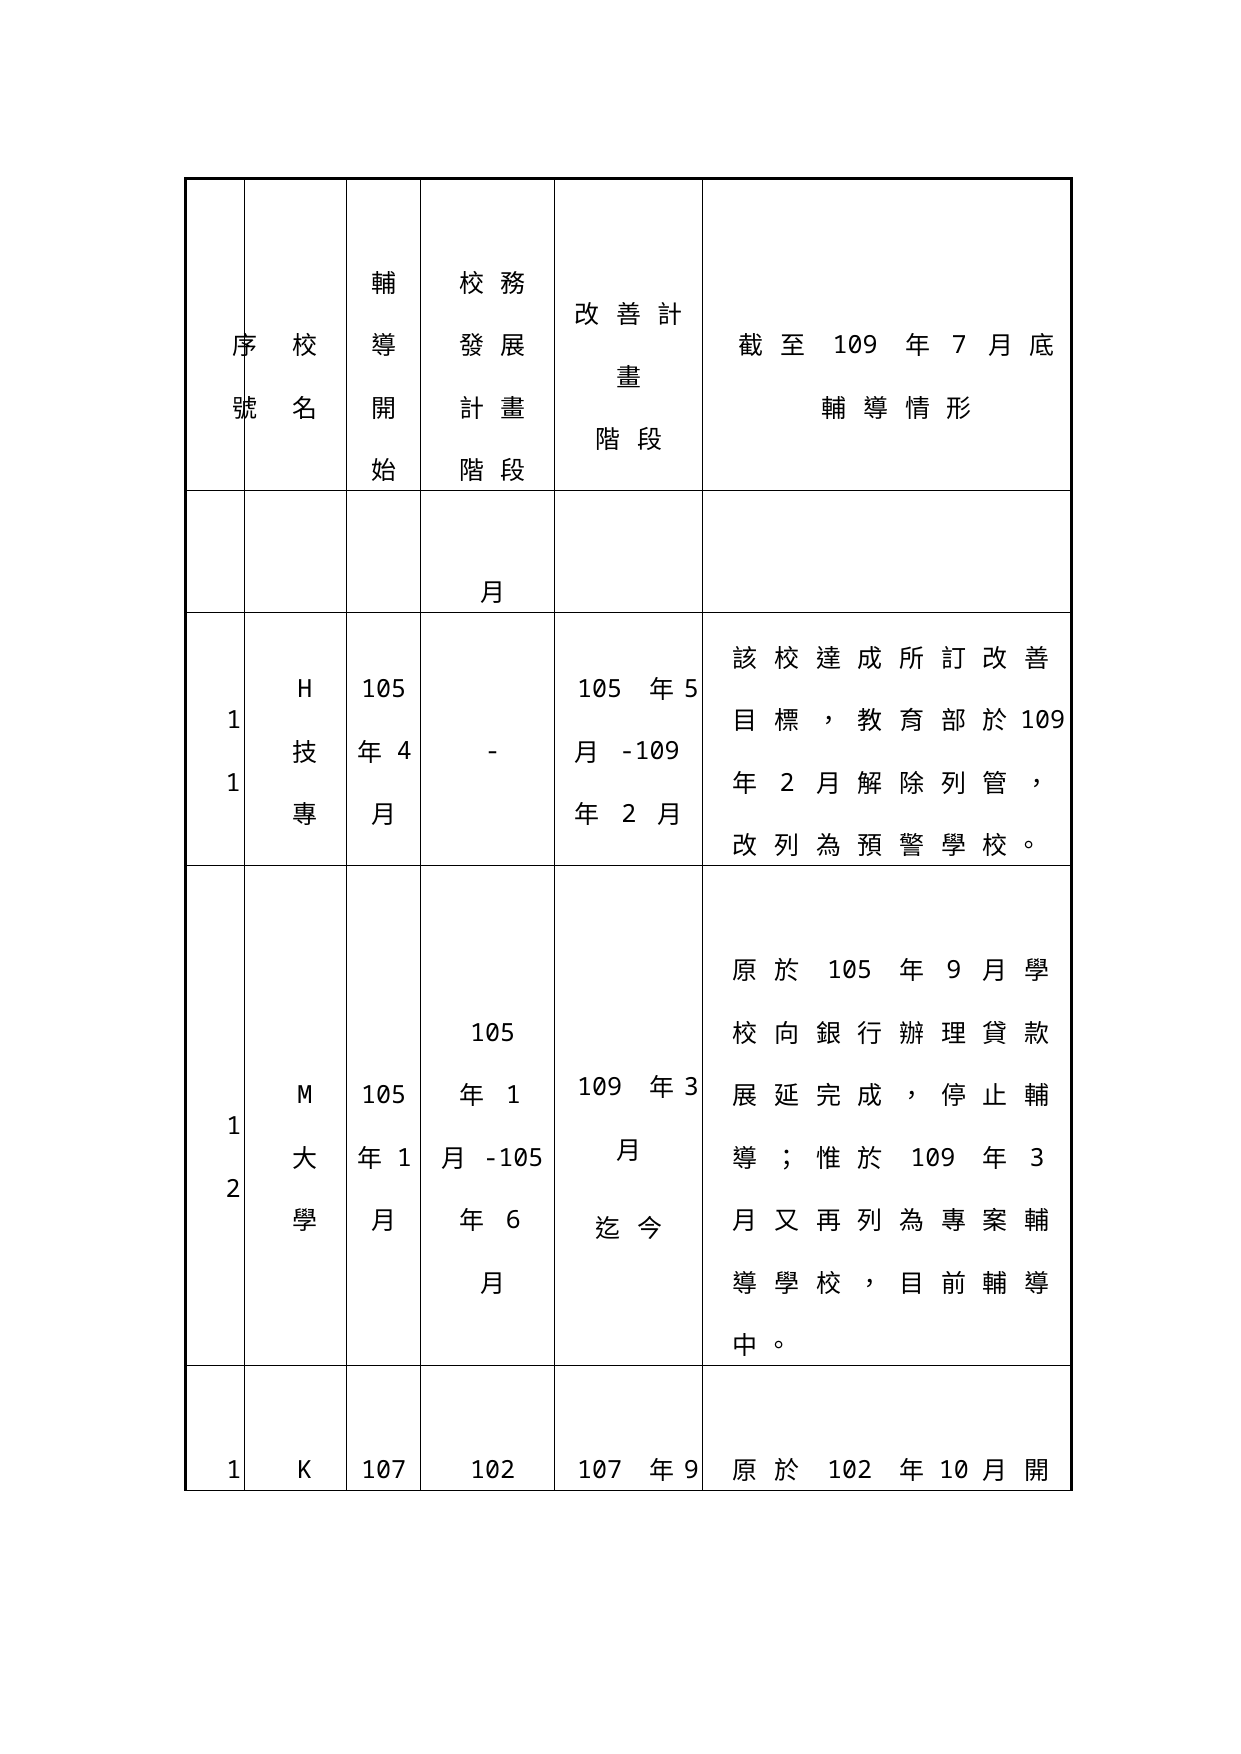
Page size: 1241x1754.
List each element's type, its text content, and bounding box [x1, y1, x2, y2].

table_header 校名 [245, 180, 346, 490]
table_cell 105年4月 [347, 613, 420, 865]
table_cell [347, 491, 420, 612]
table_cell M大學 [245, 866, 346, 1365]
table_cell 105年1月-105年6月 [421, 866, 554, 1365]
table_cell 月 [421, 491, 554, 612]
table_cell 109年3月 迄今 [555, 866, 702, 1365]
table_cell 該校達成所訂改善目標，教育部於109年2月解除列管，改列為預警學校。 [703, 613, 1070, 865]
table_cell 11 [187, 613, 244, 865]
table_header 輔導開始 [347, 180, 420, 490]
table_cell 1 [187, 1366, 244, 1490]
table_header 截至109年7月底輔導情形 [703, 180, 1070, 490]
table_cell 12 [187, 866, 244, 1365]
table_cell 107 [347, 1366, 420, 1490]
table_cell 105年5月-109年2月 [555, 613, 702, 865]
table_cell 原於105年9月學校向銀行辦理貸款展延完成，停止輔導；惟於109年3月又再列為專案輔導學校，目前輔導中。 [703, 866, 1070, 1365]
table_cell [555, 491, 702, 612]
table_cell H技專 [245, 613, 346, 865]
table_cell [245, 491, 346, 612]
table_header 校務發展 計畫階段 [421, 180, 554, 490]
table_cell - [421, 613, 554, 865]
table_cell K [245, 1366, 346, 1490]
table_header 序號 [187, 180, 244, 490]
table_cell [703, 491, 1070, 612]
table_cell 102 [421, 1366, 554, 1490]
table_header 改善計畫 階段 [555, 180, 702, 490]
table_cell 105年1月 [347, 866, 420, 1365]
table_cell [187, 491, 244, 612]
table_cell 107年9 [555, 1366, 702, 1490]
table_cell 原於102年10月開 [703, 1366, 1070, 1490]
